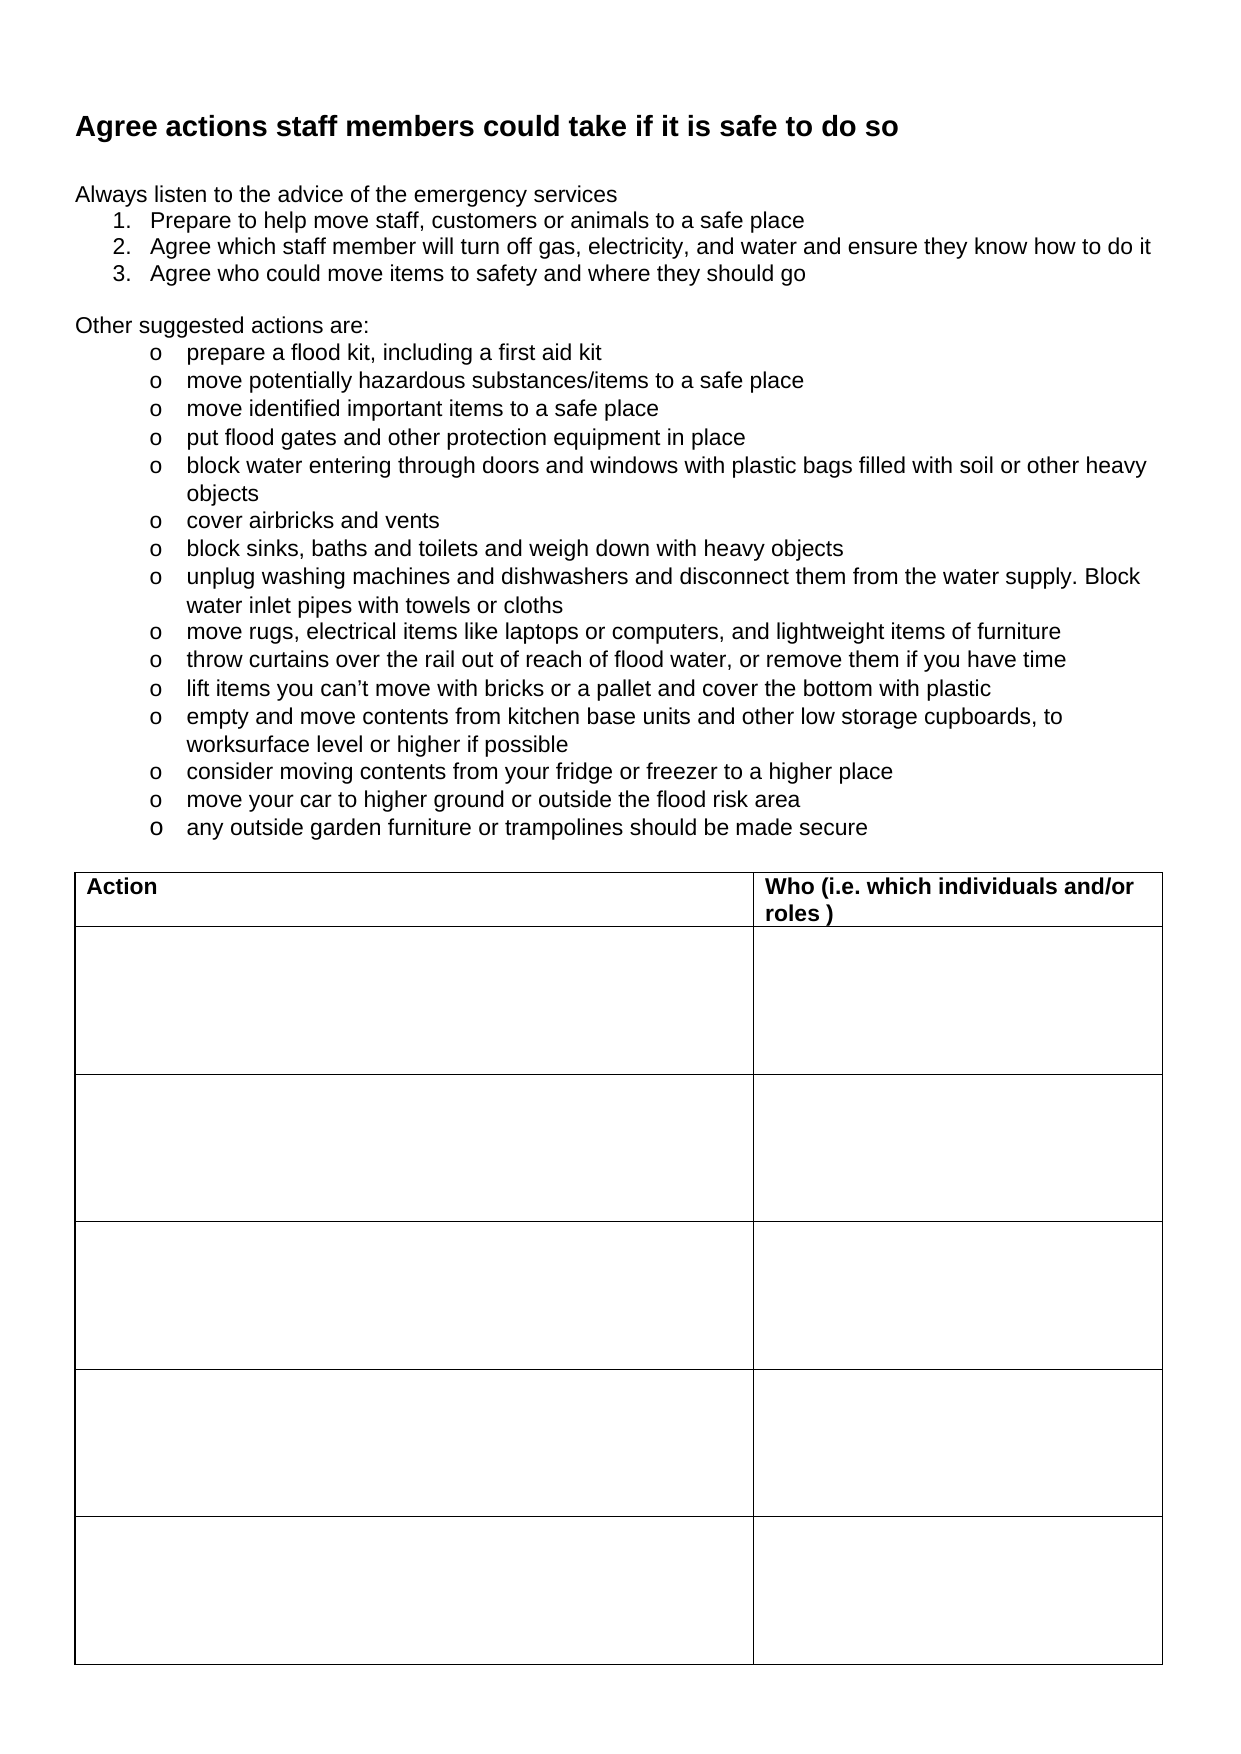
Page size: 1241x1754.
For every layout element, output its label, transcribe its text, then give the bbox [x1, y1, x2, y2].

list empty and move contents from kitchen base units and other low storage cupboards, to worksurface level or higher if possible [149, 703, 1181, 758]
list cover airbricks and vents [149, 507, 1181, 535]
table_cell [76, 1222, 753, 1369]
list consider moving contents from your fridge or freezer to a higher place [149, 758, 1181, 786]
text Agree actions staff members could take if it is safe to do so Always listen to the advice of the emergency services [75, 108, 1181, 207]
table_cell [754, 1517, 1162, 1664]
list throw curtains over the rail out of reach of flood water, or remove them if you have time [149, 646, 1181, 675]
list unplug washing machines and dishwashers and disconnect them from the water supply. Block water inlet pipes with towels or cloths [149, 563, 1181, 618]
list move your car to higher ground or outside the flood risk area [149, 786, 1181, 814]
table_header Action [76, 873, 753, 926]
table_cell [76, 1370, 753, 1516]
list move identified important items to a safe place [149, 395, 1181, 424]
list Agree which staff member will turn off gas, electricity, and water and ensure they know how to do it [112, 233, 1181, 259]
table_cell [754, 1370, 1162, 1516]
list Prepare to help move staff, customers or animals to a safe place [112, 207, 1181, 233]
table_cell [754, 1222, 1162, 1369]
table_cell [754, 927, 1162, 1073]
list move potentially hazardous substances/items to a safe place [149, 367, 1181, 395]
list prepare a flood kit, including a first aid kit [149, 339, 1181, 367]
table_cell [754, 1075, 1162, 1221]
table_header Who (i.e. which individuals and/or roles ) [754, 873, 1162, 926]
list move rugs, electrical items like laptops or computers, and lightweight items of furniture [149, 618, 1181, 646]
list block water entering through doors and windows with plastic bags filled with soil or other heavy objects [149, 452, 1181, 507]
list block sinks, baths and toilets and weigh down with heavy objects [149, 535, 1181, 563]
list lift items you can’t move with bricks or a pallet and cover the bottom with plastic [149, 675, 1181, 703]
table_cell [76, 927, 753, 1073]
table_cell [76, 1517, 753, 1664]
list put flood gates and other protection equipment in place [149, 424, 1181, 452]
list Agree who could move items to safety and where they should go [112, 259, 1181, 286]
table_cell [76, 1075, 753, 1221]
list any outside garden furniture or trampolines should be made secure [149, 814, 1181, 872]
text Other suggested actions are: [75, 312, 1181, 339]
